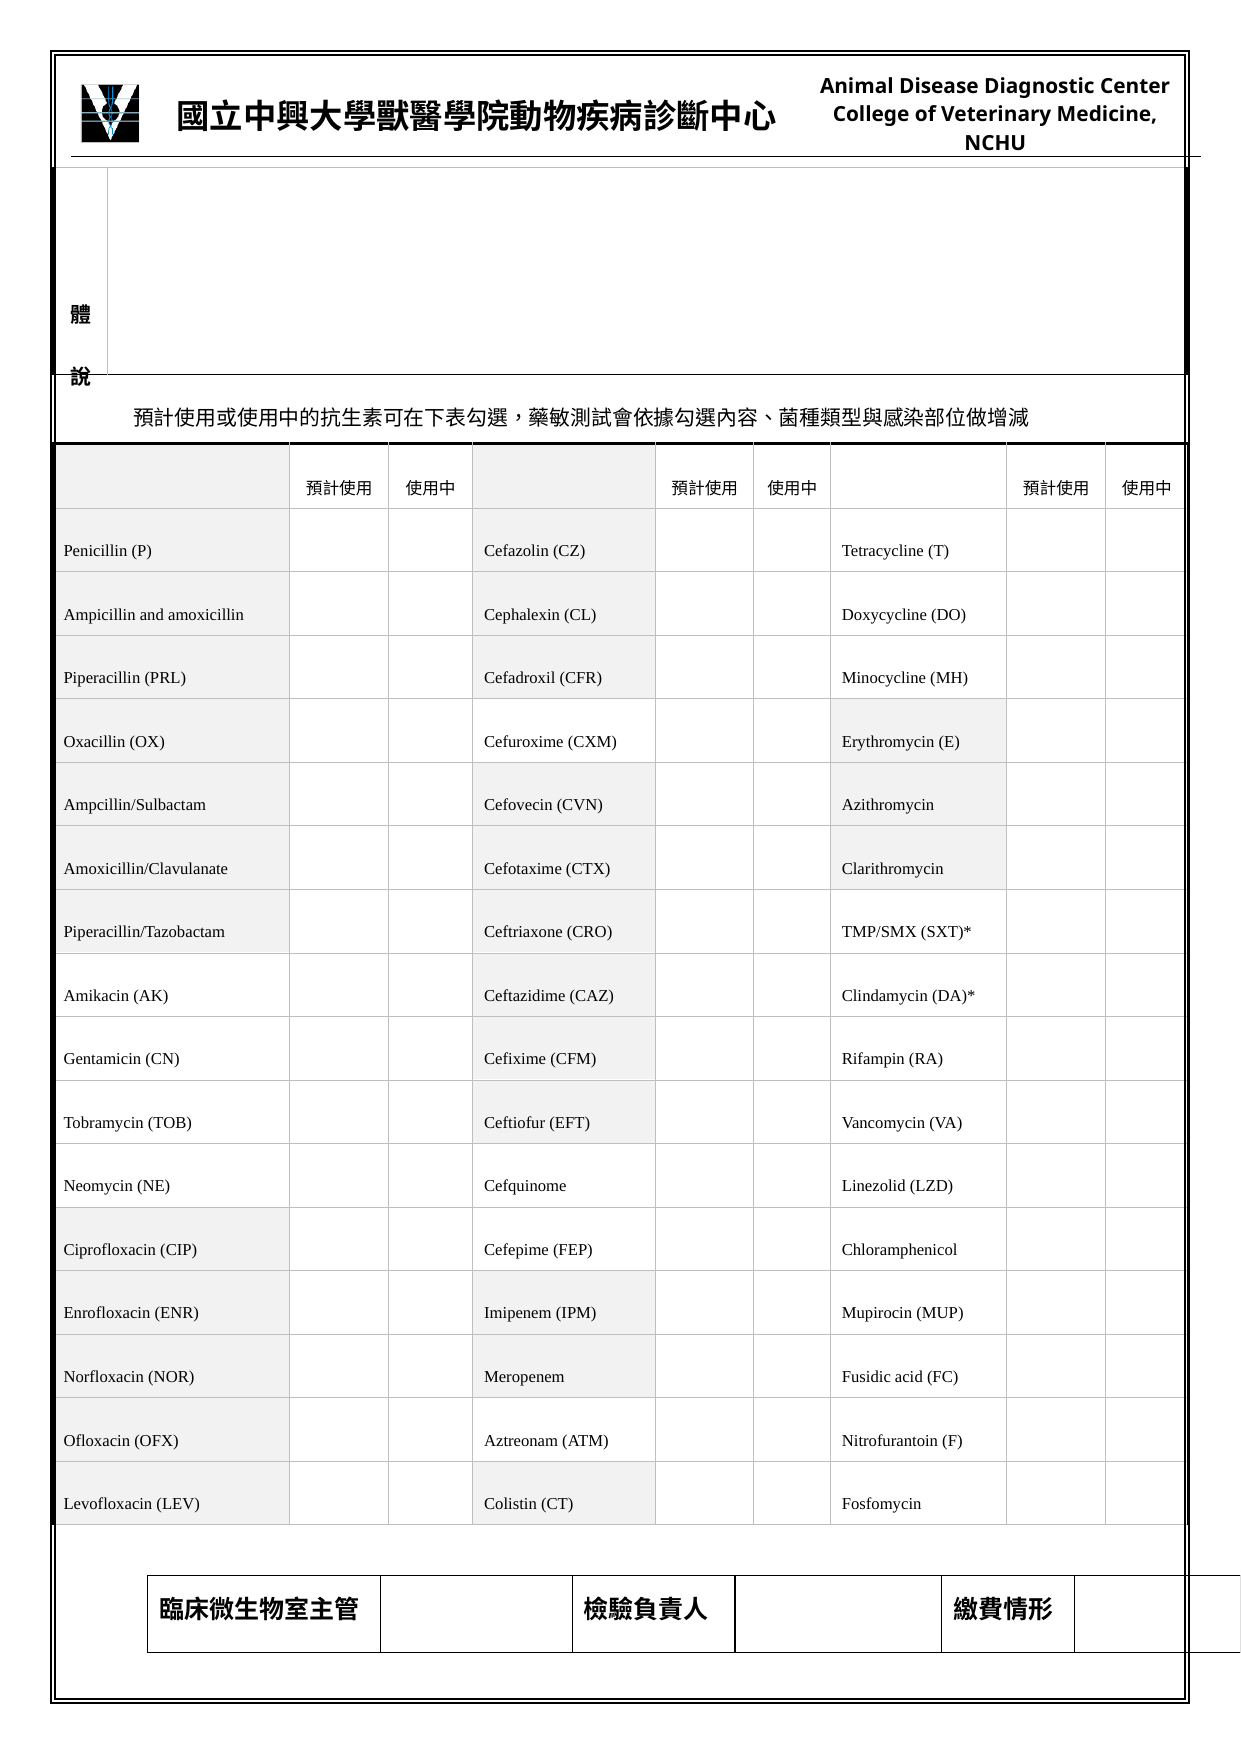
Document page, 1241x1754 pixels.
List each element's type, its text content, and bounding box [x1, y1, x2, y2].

table_cell [290, 1398, 388, 1461]
table_cell [1106, 699, 1184, 762]
table_cell [1106, 572, 1184, 635]
table_cell [1007, 1017, 1105, 1079]
table_cell [1106, 509, 1184, 571]
table_cell [1106, 763, 1184, 825]
table_cell Azithromycin [831, 763, 1006, 825]
table_cell Ceftiofur (EFT) [473, 1081, 655, 1143]
table_cell 檢體數量與檢體說明 [56, 168, 107, 374]
table_cell [1007, 572, 1105, 635]
table_cell [754, 1462, 830, 1524]
table_cell Oxacillin (OX) [56, 699, 289, 762]
table_header 使用中 [754, 445, 830, 508]
table_cell Cefixime (CFM) [473, 1017, 655, 1079]
table_cell Gentamicin (CN) [56, 1017, 289, 1079]
table_cell Ofloxacin (OFX) [56, 1398, 289, 1461]
table_cell [656, 890, 753, 952]
table_cell [656, 509, 753, 571]
table_cell Vancomycin (VA) [831, 1081, 1006, 1143]
table_cell [656, 1017, 753, 1079]
table_cell [290, 1081, 388, 1143]
table_cell [1007, 890, 1105, 952]
table_cell [1007, 1081, 1105, 1143]
table_cell [656, 1081, 753, 1143]
table_cell [389, 636, 472, 698]
table_cell Levofloxacin (LEV) [56, 1462, 289, 1524]
table_cell [1007, 954, 1105, 1016]
table_cell [754, 954, 830, 1016]
table_cell [1007, 636, 1105, 698]
table_cell [290, 572, 388, 635]
table_cell Erythromycin (E) [831, 699, 1006, 762]
table_header 預計使用 [290, 445, 388, 508]
table_cell Chloramphenicol [831, 1208, 1006, 1270]
table_cell [290, 763, 388, 825]
table_cell [1106, 1462, 1184, 1524]
table_cell [389, 826, 472, 889]
table_cell [1007, 699, 1105, 762]
table_cell [754, 699, 830, 762]
table_cell Ceftazidime (CAZ) [473, 954, 655, 1016]
table_header 使用中 [1106, 445, 1184, 508]
table_cell [389, 1462, 472, 1524]
table_cell [290, 699, 388, 762]
table_cell Clindamycin (DA)* [831, 954, 1006, 1016]
table_cell Ampicillin and amoxicillin [56, 572, 289, 635]
table_cell [1007, 1335, 1105, 1397]
table_header [473, 445, 655, 508]
table_cell Cefquinome [473, 1144, 655, 1207]
table_cell [754, 636, 830, 698]
table_cell [1106, 1271, 1184, 1334]
table_cell [754, 763, 830, 825]
table_cell [754, 572, 830, 635]
table_header 預計使用 [656, 445, 753, 508]
table_cell [656, 826, 753, 889]
table_cell Cefuroxime (CXM) [473, 699, 655, 762]
table_cell [656, 1208, 753, 1270]
table_cell [290, 1208, 388, 1270]
table_cell Neomycin (NE) [56, 1144, 289, 1207]
table_cell [754, 1335, 830, 1397]
table_cell Tetracycline (T) [831, 509, 1006, 571]
table_cell Cefadroxil (CFR) [473, 636, 655, 698]
table_cell [1007, 1271, 1105, 1334]
table_cell Cephalexin (CL) [473, 572, 655, 635]
table_header [56, 445, 289, 508]
table_cell Rifampin (RA) [831, 1017, 1006, 1079]
table_cell [754, 826, 830, 889]
table_cell [389, 1208, 472, 1270]
table_cell [754, 890, 830, 952]
table_cell [1007, 509, 1105, 571]
table_cell [1106, 890, 1184, 952]
table_cell Cefazolin (CZ) [473, 509, 655, 571]
table_cell [1106, 1017, 1184, 1079]
table_cell [290, 1144, 388, 1207]
table_cell Minocycline (MH) [831, 636, 1006, 698]
table_cell [754, 1208, 830, 1270]
table_cell TMP/SMX (SXT)* [831, 890, 1006, 952]
table_header 使用中 [389, 445, 472, 508]
table_cell [656, 763, 753, 825]
table_cell [290, 890, 388, 952]
table_cell [1106, 1081, 1184, 1143]
text 預計使用或使用中的抗生素可在下表勾選，藥敏測試會依據勾選內容、菌種類型與感染部位做增減 [133, 375, 1092, 437]
table_cell Ciprofloxacin (CIP) [56, 1208, 289, 1270]
table_cell [754, 509, 830, 571]
table_cell Doxycycline (DO) [831, 572, 1006, 635]
table_cell Fusidic acid (FC) [831, 1335, 1006, 1397]
table_cell Amikacin (AK) [56, 954, 289, 1016]
table_cell [389, 1271, 472, 1334]
table_cell [1106, 954, 1184, 1016]
table_cell Cefepime (FEP) [473, 1208, 655, 1270]
table_cell [754, 1398, 830, 1461]
table_cell [1106, 1144, 1184, 1207]
table_cell [290, 826, 388, 889]
table_cell Tobramycin (TOB) [56, 1081, 289, 1143]
table_cell Imipenem (IPM) [473, 1271, 655, 1334]
table_cell [389, 1144, 472, 1207]
table_cell [656, 1335, 753, 1397]
table_cell Aztreonam (ATM) [473, 1398, 655, 1461]
table_cell [290, 1271, 388, 1334]
table_cell [656, 1462, 753, 1524]
table_cell Linezolid (LZD) [831, 1144, 1006, 1207]
table_cell Piperacillin/Tazobactam [56, 890, 289, 952]
table_cell [656, 636, 753, 698]
table_cell [389, 954, 472, 1016]
table_cell [1007, 1462, 1105, 1524]
table_cell [389, 1335, 472, 1397]
table_cell Cefotaxime (CTX) [473, 826, 655, 889]
table_cell [389, 1081, 472, 1143]
table_cell Meropenem [473, 1335, 655, 1397]
table_cell [656, 1271, 753, 1334]
table_cell [389, 699, 472, 762]
table_cell Enrofloxacin (ENR) [56, 1271, 289, 1334]
table_cell [290, 1017, 388, 1079]
table_cell [656, 954, 753, 1016]
table_cell [1007, 763, 1105, 825]
table_cell Cefovecin (CVN) [473, 763, 655, 825]
table_cell [290, 509, 388, 571]
table_header [831, 445, 1006, 508]
table_cell [290, 1335, 388, 1397]
table_cell [754, 1271, 830, 1334]
table_cell [389, 1398, 472, 1461]
table_cell [389, 509, 472, 571]
table_cell [1106, 1335, 1184, 1397]
table_cell [656, 1398, 753, 1461]
table_cell Ampcillin/Sulbactam [56, 763, 289, 825]
table_cell [1106, 636, 1184, 698]
table_cell Penicillin (P) [56, 509, 289, 571]
table_cell [389, 1017, 472, 1079]
table_cell [1007, 826, 1105, 889]
table_cell [754, 1144, 830, 1207]
table_cell [656, 699, 753, 762]
table_cell Norfloxacin (NOR) [56, 1335, 289, 1397]
table_cell [1007, 1144, 1105, 1207]
table_cell [389, 572, 472, 635]
table_cell [656, 572, 753, 635]
table_header 預計使用 [1007, 445, 1105, 508]
table_cell Nitrofurantoin (F) [831, 1398, 1006, 1461]
table_cell Piperacillin (PRL) [56, 636, 289, 698]
table_cell [1007, 1208, 1105, 1270]
table_cell Colistin (CT) [473, 1462, 655, 1524]
table_cell [1106, 826, 1184, 889]
table_cell Clarithromycin [831, 826, 1006, 889]
table_cell [754, 1081, 830, 1143]
table_cell [290, 954, 388, 1016]
table_cell Ceftriaxone (CRO) [473, 890, 655, 952]
table_cell Fosfomycin [831, 1462, 1006, 1524]
table_cell Amoxicillin/Clavulanate [56, 826, 289, 889]
table_cell [1106, 1398, 1184, 1461]
table_cell Mupirocin (MUP) [831, 1271, 1006, 1334]
table_cell [108, 168, 1184, 374]
table_cell [290, 1462, 388, 1524]
table_cell [1007, 1398, 1105, 1461]
table_cell [389, 763, 472, 825]
table_cell [656, 1144, 753, 1207]
table_cell [1106, 1208, 1184, 1270]
table_cell [754, 1017, 830, 1079]
table_cell [290, 636, 388, 698]
table_cell [389, 890, 472, 952]
